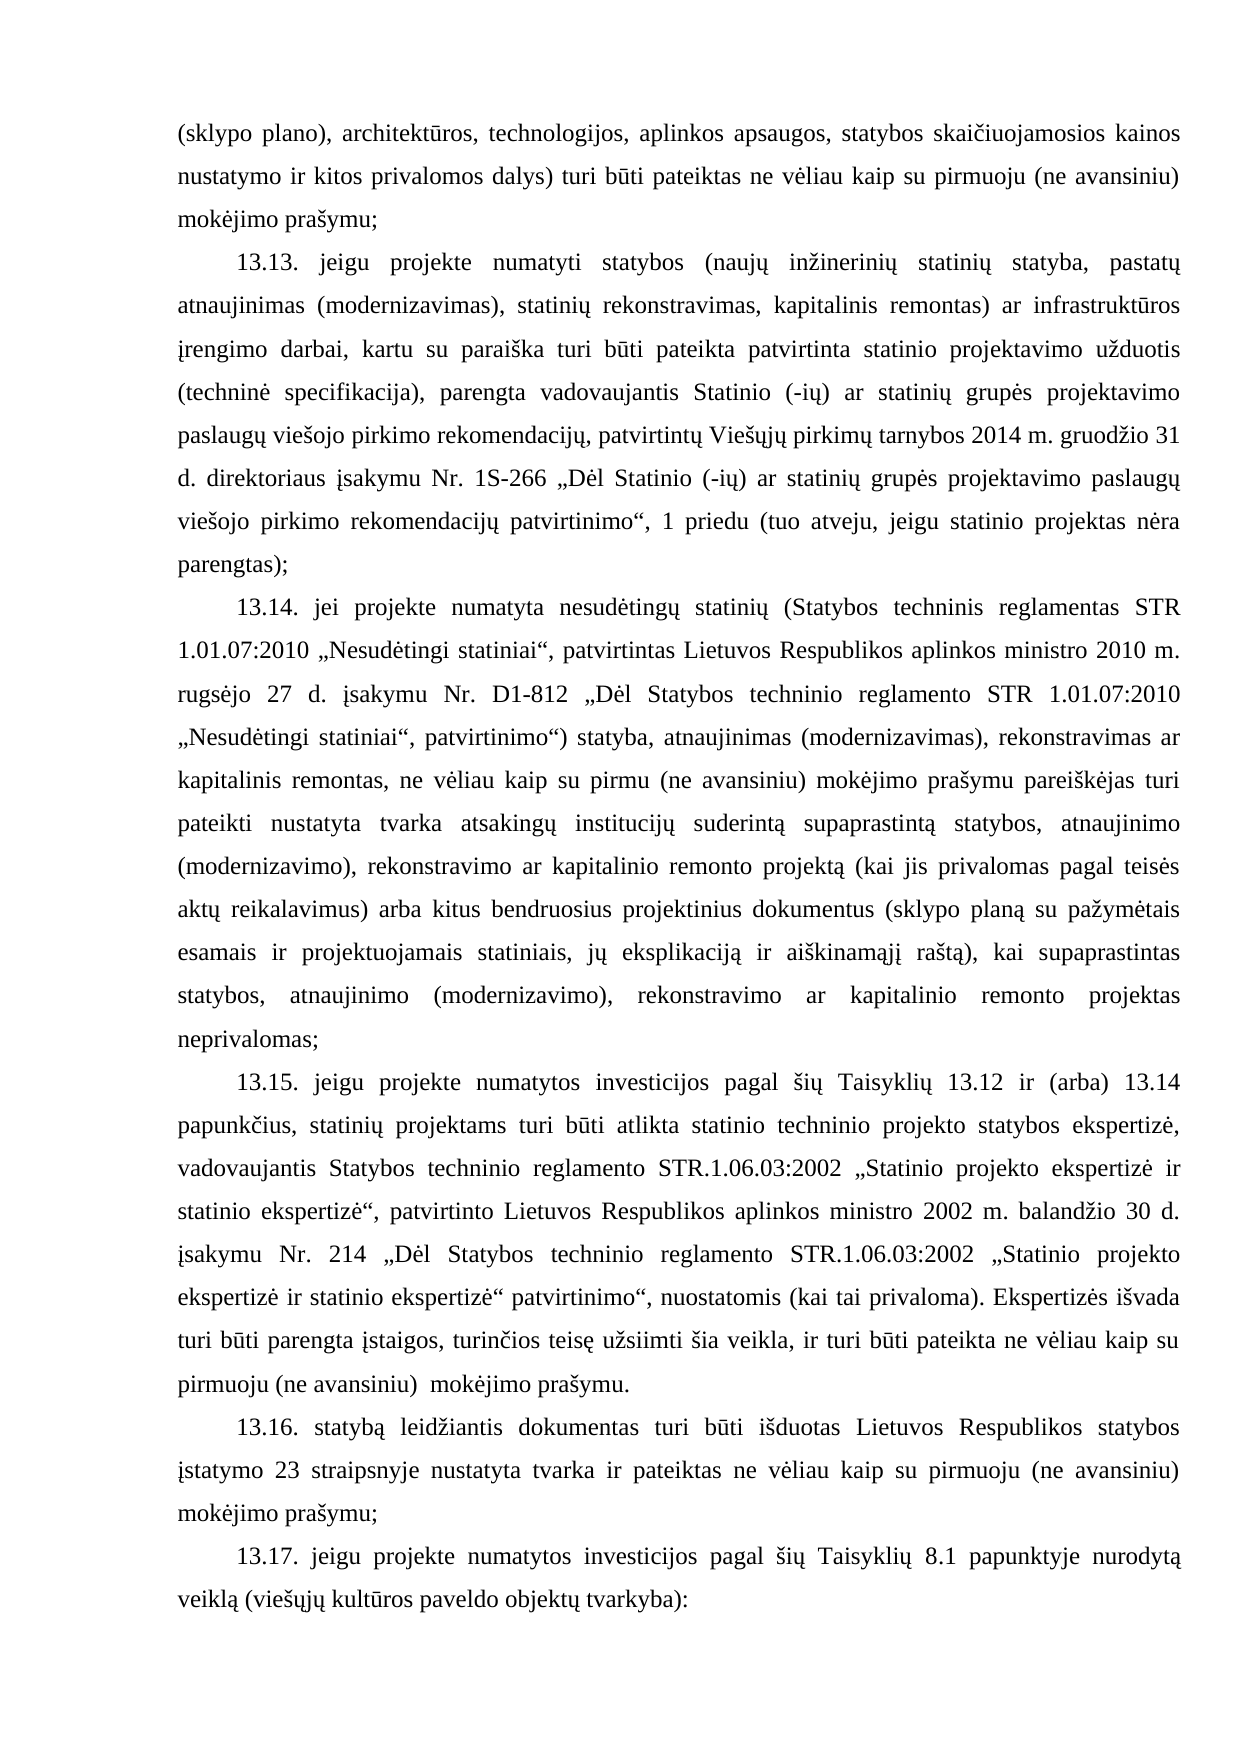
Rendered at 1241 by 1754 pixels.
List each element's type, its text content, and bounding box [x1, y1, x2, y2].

text 13.16. statybą leidžiantis dokumentas turi būti išduotas Lietuvos Respublikos statybos įstatymo 23 straipsnyje nustatyta tvarka ir pateiktas ne vėliau kaip su pirmuoju (ne avansiniu) mokėjimo prašymu; [177, 1412, 1181, 1527]
text 13.13. jeigu projekte numatyti statybos (naujų inžinerinių statinių statyba, pastatų atnaujinimas (modernizavimas), statinių rekonstravimas, kapitalinis remontas) ar infrastruktūros įrengimo darbai, kartu su paraiška turi būti pateikta patvirtinta statinio projektavimo užduotis (techninė specifikacija), parengta vadovaujantis Statinio (-ių) ar statinių grupės projektavimo paslaugų viešojo pirkimo rekomendacijų, patvirtintų Viešųjų pirkimų tarnybos 2014 m. gruodžio 31 d. direktoriaus įsakymu Nr. 1S-266 „Dėl Statinio (-ių) ar statinių grupės projektavimo paslaugų viešojo pirkimo rekomendacijų patvirtinimo“, 1 priedu (tuo atveju, jeigu statinio projektas nėra parengtas); [177, 247, 1181, 578]
text (sklypo plano), architektūros, technologijos, aplinkos apsaugos, statybos skaičiuojamosios kainos nustatymo ir kitos privalomos dalys) turi būti pateiktas ne vėliau kaip su pirmuoju (ne avansiniu) mokėjimo prašymu; [177, 118, 1181, 233]
text 13.17. jeigu projekte numatytos investicijos pagal šių Taisyklių 8.1 papunktyje nurodytą veiklą (viešųjų kultūros paveldo objektų tvarkyba): [177, 1541, 1181, 1613]
text 13.14. jei projekte numatyta nesudėtingų statinių (Statybos techninis reglamentas STR 1.01.07:2010 „Nesudėtingi statiniai“, patvirtintas Lietuvos Respublikos aplinkos ministro 2010 m. rugsėjo 27 d. įsakymu Nr. D1-812 „Dėl Statybos techninio reglamento STR 1.01.07:2010 „Nesudėtingi statiniai“, patvirtinimo“) statyba, atnaujinimas (modernizavimas), rekonstravimas ar kapitalinis remontas, ne vėliau kaip su pirmu (ne avansiniu) mokėjimo prašymu pareiškėjas turi pateikti nustatyta tvarka atsakingų institucijų suderintą supaprastintą statybos, atnaujinimo (modernizavimo), rekonstravimo ar kapitalinio remonto projektą (kai jis privalomas pagal teisės aktų reikalavimus) arba kitus bendruosius projektinius dokumentus (sklypo planą su pažymėtais esamais ir projektuojamais statiniais, jų eksplikaciją ir aiškinamąjį raštą), kai supaprastintas statybos, atnaujinimo (modernizavimo), rekonstravimo ar kapitalinio remonto projektas neprivalomas; [177, 592, 1181, 1052]
text 13.15. jeigu projekte numatytos investicijos pagal šių Taisyklių 13.12 ir (arba) 13.14 papunkčius, statinių projektams turi būti atlikta statinio techninio projekto statybos ekspertizė, vadovaujantis Statybos techninio reglamento STR.1.06.03:2002 „Statinio projekto ekspertizė ir statinio ekspertizė“, patvirtinto Lietuvos Respublikos aplinkos ministro 2002 m. balandžio 30 d. įsakymu Nr. 214 „Dėl Statybos techninio reglamento STR.1.06.03:2002 „Statinio projekto ekspertizė ir statinio ekspertizė“ patvirtinimo“, nuostatomis (kai tai privaloma). Ekspertizės išvada turi būti parengta įstaigos, turinčios teisę užsiimti šia veikla, ir turi būti pateikta ne vėliau kaip su pirmuoju (ne avansiniu) mokėjimo prašymu. [177, 1067, 1181, 1397]
